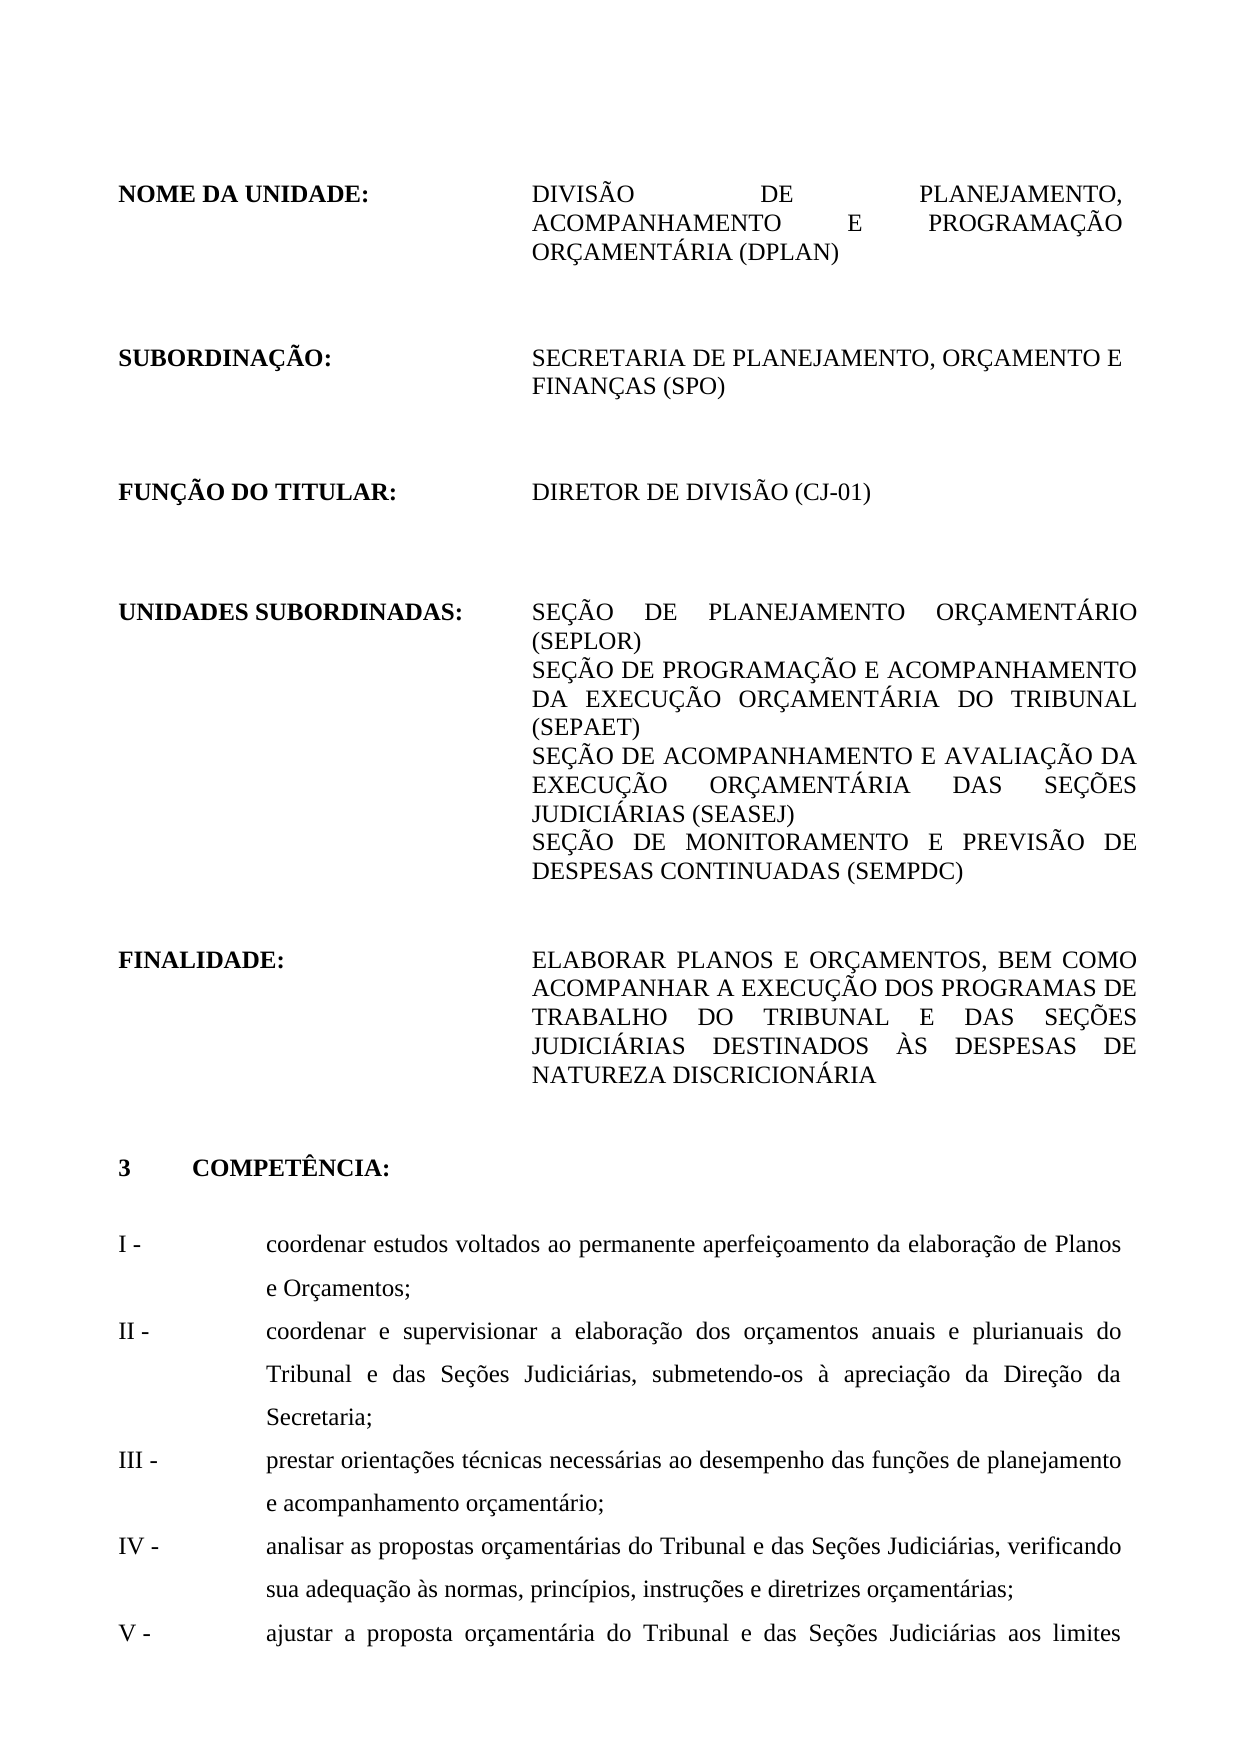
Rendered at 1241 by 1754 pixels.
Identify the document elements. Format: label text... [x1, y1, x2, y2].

text SEÇÃO DE PROGRAMAÇÃO E ACOMPANHAMENTO DA EXECUÇÃO ORÇAMENTÁRIA DO TRIBUNAL (SEPAET) [118, 655, 1138, 741]
text FUNÇÃO DO TITULAR: DIRETOR DE DIVISÃO (CJ-01) [118, 477, 1123, 506]
text NOME DA UNIDADE: DIVISÃO DE PLANEJAMENTO, ACOMPANHAMENTO E PROGRAMAÇÃO ORÇAMENTÁRIA (DPLAN) [118, 179, 1123, 266]
list analisar as propostas orçamentárias do Tribunal e das Seções Judiciárias, verificando sua adequação às normas, princípios, instruções e diretrizes orçamentárias; [118, 1531, 1122, 1603]
text SEÇÃO DE MONITORAMENTO E PREVISÃO DE DESPESAS CONTINUADAS (SEMPDC) [532, 827, 1138, 885]
list prestar orientações técnicas necessárias ao desempenho das funções de planejamento e acompanhamento orçamentário; [118, 1445, 1122, 1517]
list COMPETÊNCIA: [118, 1153, 982, 1182]
list coordenar e supervisionar a elaboração dos orçamentos anuais e plurianuais do Tribunal e das Seções Judiciárias, submetendo-os à apreciação da Direção da Secretaria; [118, 1316, 1122, 1431]
list coordenar estudos voltados ao permanente aperfeiçoamento da elaboração de Planos e Orçamentos; [118, 1229, 1122, 1301]
text FINALIDADE: ELABORAR PLANOS E ORÇAMENTOS, BEM COMO ACOMPANHAR A EXECUÇÃO DOS PROGRAMAS DE TRABALHO DO TRIBUNAL E DAS SEÇÕES JUDICIÁRIAS DESTINADOS ÀS DESPESAS DE NATUREZA DISCRICIONÁRIA [118, 945, 1138, 1088]
list ajustar a proposta orçamentária do Tribunal e das Seções Judiciárias aos limites [118, 1618, 1122, 1646]
text SUBORDINAÇÃO: SECRETARIA DE PLANEJAMENTO, ORÇAMENTO E FINANÇAS (SPO) [118, 343, 1123, 400]
text SEÇÃO DE ACOMPANHAMENTO E AVALIAÇÃO DA EXECUÇÃO ORÇAMENTÁRIA DAS SEÇÕES JUDICIÁRIAS (SEASEJ) [118, 741, 1138, 827]
text UNIDADES SUBORDINADAS: SEÇÃO DE PLANEJAMENTO ORÇAMENTÁRIO (SEPLOR) [118, 597, 1138, 655]
